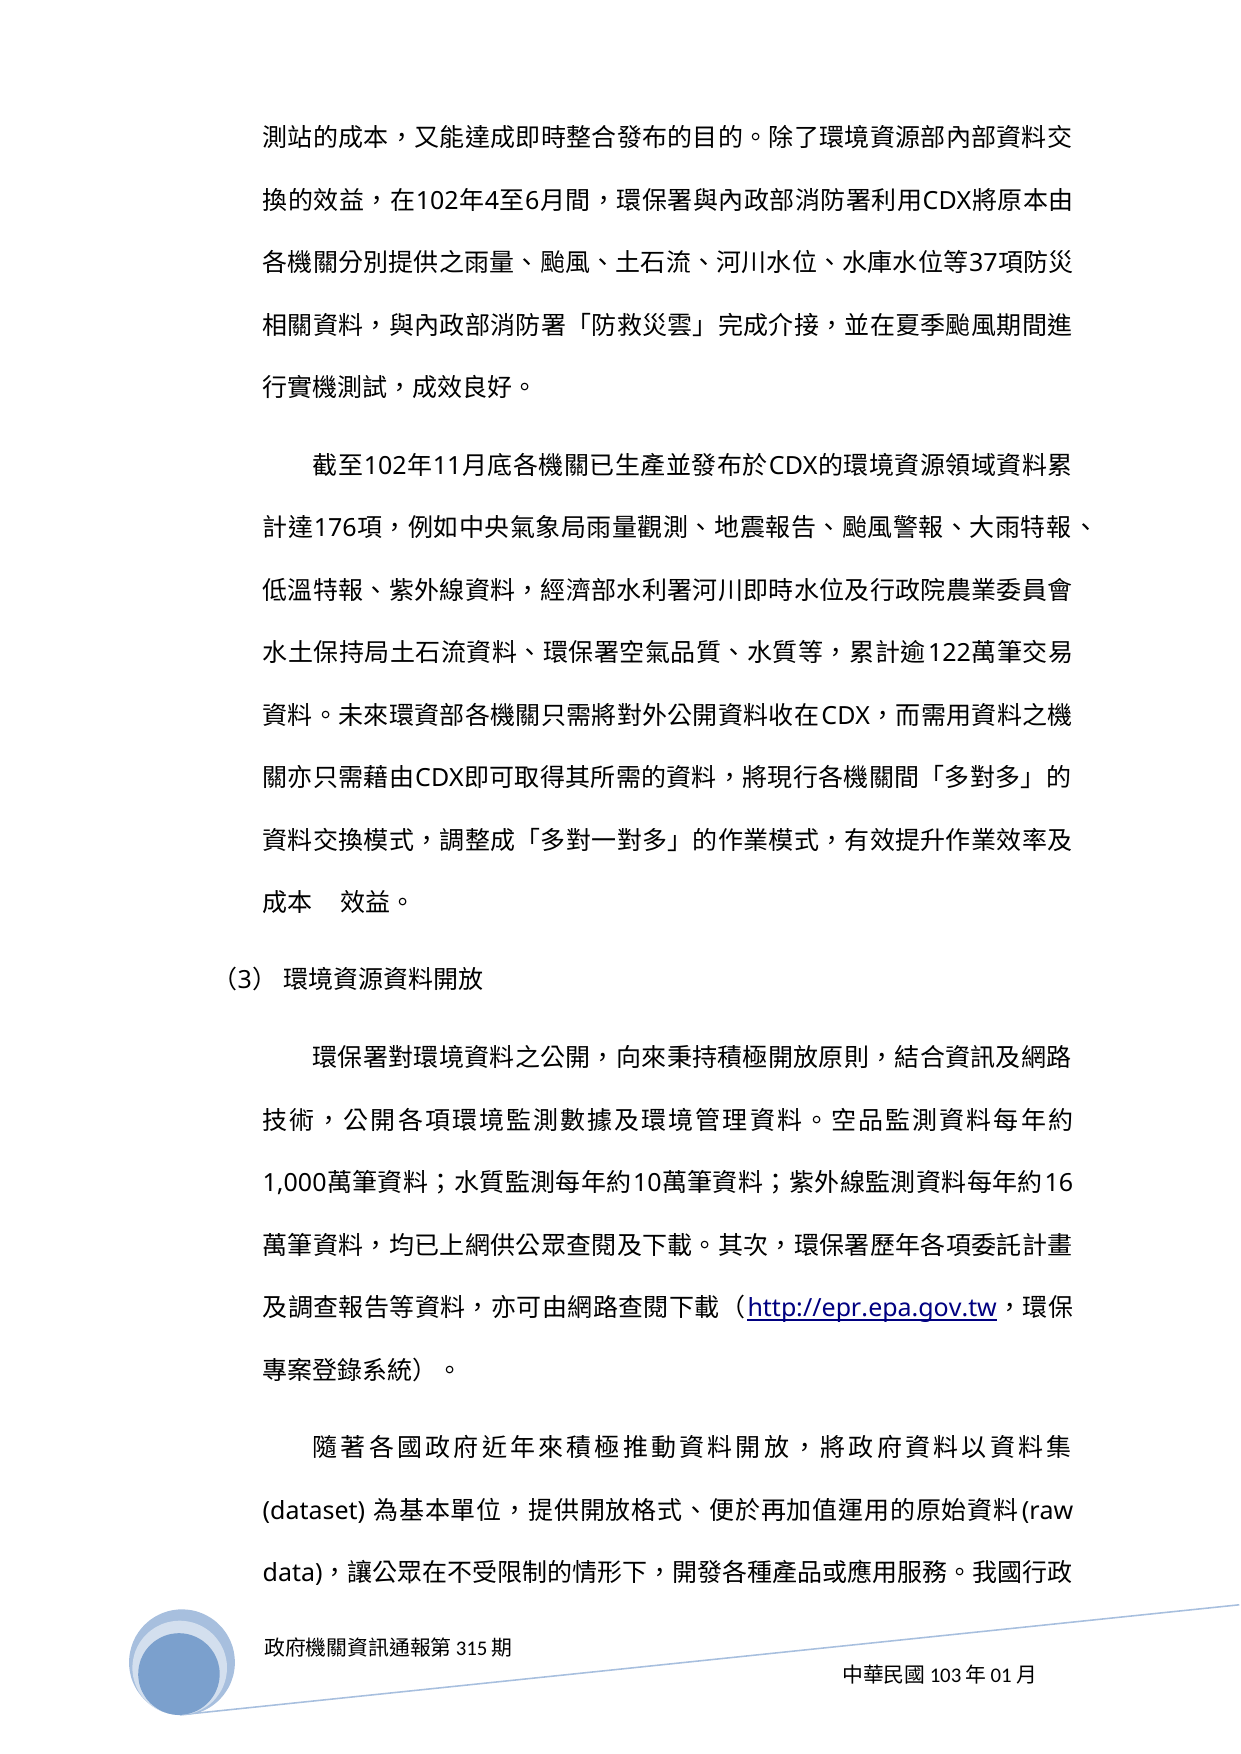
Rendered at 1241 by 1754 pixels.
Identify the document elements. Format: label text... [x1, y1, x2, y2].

text 環保署對環境資料之公開，向來秉持積極開放原則，結合資訊及網路技術，公開各項環境監測數據及環境管理資料。空品監測資料每年約1,000萬筆資料；水質監測每年約10萬筆資料；紫外線監測資料每年約16萬筆資料，均已上網供公眾查閱及下載。其次，環保署歷年各項委託計畫及調查報告等資料，亦可由網路查閱下載（http://epr.epa.gov.tw，環保專案登錄系統）。 [262, 1014, 1073, 1389]
text 測站的成本，又能達成即時整合發布的目的。除了環境資源部內部資料交換的效益，在102年4至6月間，環保署與內政部消防署利用CDX將原本由各機關分別提供之雨量、颱風、土石流、河川水位、水庫水位等37項防災相關資料，與內政部消防署「防救災雲」完成介接，並在夏季颱風期間進行實機測試，成效良好。 [262, 94, 1073, 407]
text 截至102年11月底各機關已生產並發布於CDX的環境資源領域資料累計達176項，例如中央氣象局雨量觀測、地震報告、颱風警報、大雨特報、低溫特報、紫外線資料，經濟部水利署河川即時水位及行政院農業委員會水土保持局土石流資料、環保署空氣品質、水質等，累計逾122萬筆交易資料。未來環資部各機關只需將對外公開資料收在CDX，而需用資料之機關亦只需藉由CDX即可取得其所需的資料，將現行各機關間「多對多」的資料交換模式，調整成「多對一對多」的作業模式，有效提升作業效率及成本 效益。 [262, 422, 1073, 922]
text 隨著各國政府近年來積極推動資料開放，將政府資料以資料集(dataset) 為基本單位，提供開放格式、便於再加值運用的原始資料(raw data)，讓公眾在不受限制的情形下，開發各種產品或應用服務。我國行政 [262, 1404, 1073, 1592]
list 環境資源資料開放 [212, 937, 1073, 999]
